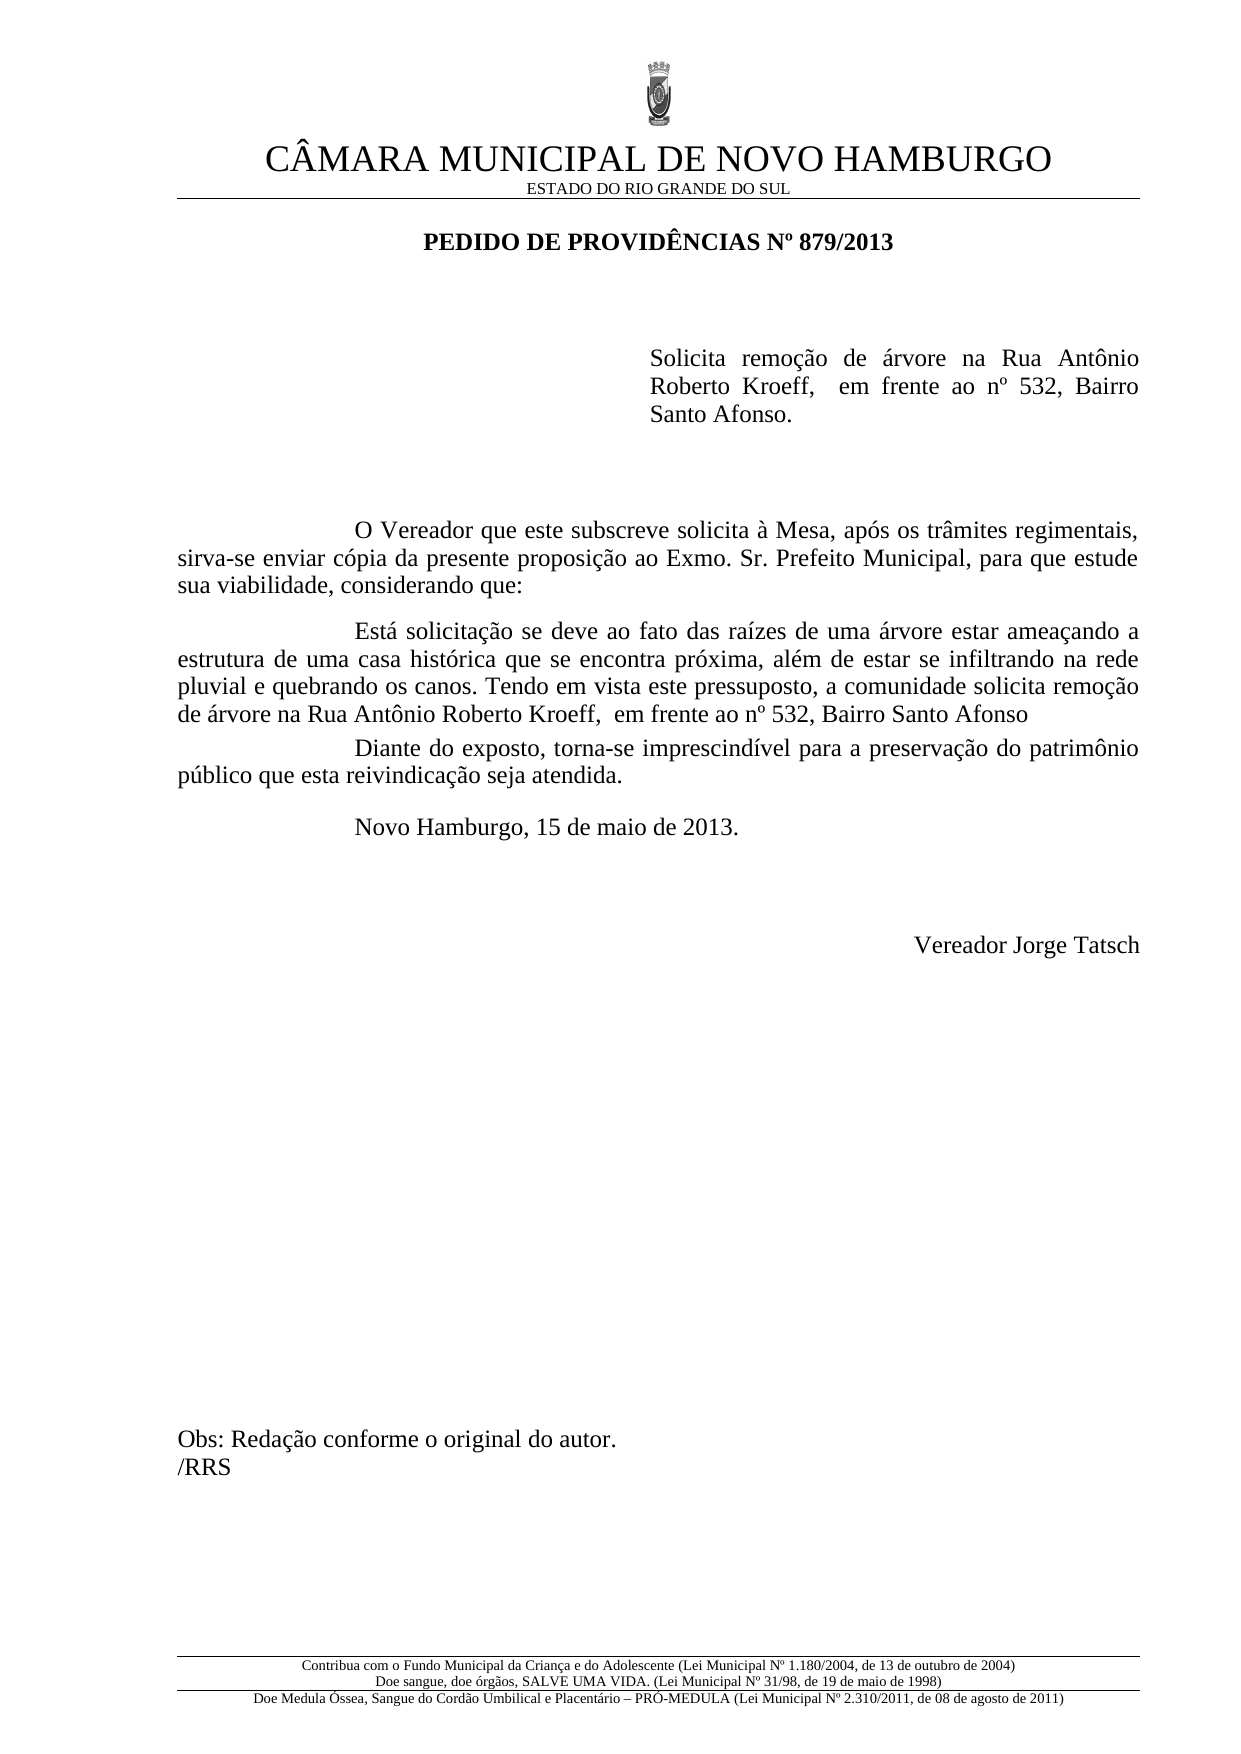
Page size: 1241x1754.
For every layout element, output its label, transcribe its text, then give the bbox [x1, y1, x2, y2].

text Obs: Redação conforme o original do autor. [177, 1426, 1140, 1453]
text /RRS [177, 1453, 1140, 1481]
text Solicita remoção de árvore na Rua Antônio Roberto Kroeff, em frente ao nº 532, Bairro Santo Afonso. [649, 344, 1140, 428]
text Vereador Jorge Tatsch [177, 904, 1140, 959]
text PEDIDO DE PROVIDÊNCIAS Nº 879/2013 [177, 228, 1140, 256]
text Diante do exposto, torna-se imprescindível para a preservação do patrimônio público que esta reivindicação seja atendida. [177, 734, 1140, 789]
text Está solicitação se deve ao fato das raízes de uma árvore estar ameaçando a estrutura de uma casa histórica que se encontra próxima, além de estar se infiltrando na rede pluvial e quebrando os canos. Tendo em vista este pressuposto, a comunidade solicita remoção de árvore na Rua Antônio Roberto Kroeff, em frente ao nº 532, Bairro Santo Afonso [177, 617, 1140, 728]
text Novo Hamburgo, 15 de maio de 2013. [177, 813, 1140, 841]
text O Vereador que este subscreve solicita à Mesa, após os trâmites regimentais, sirva-se enviar cópia da presente proposição ao Exmo. Sr. Prefeito Municipal, para que estude sua viabilidade, considerando que: [177, 516, 1140, 599]
